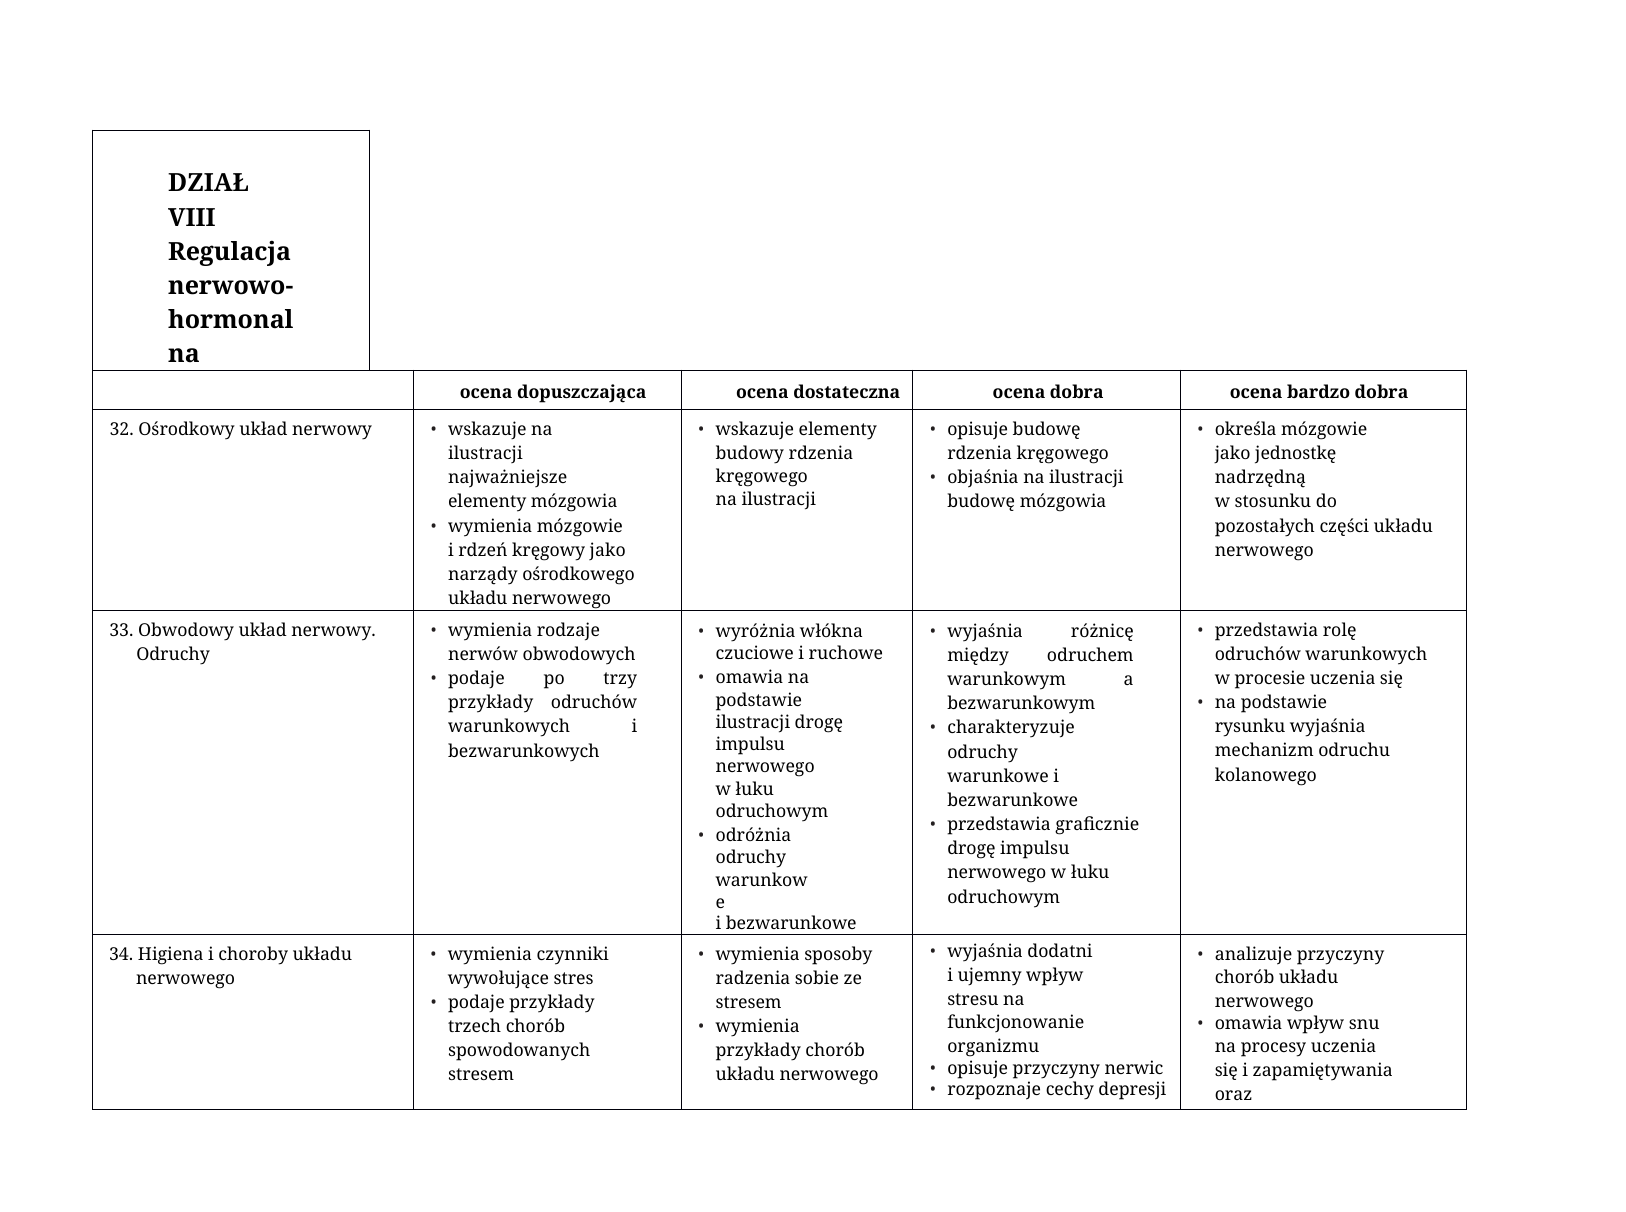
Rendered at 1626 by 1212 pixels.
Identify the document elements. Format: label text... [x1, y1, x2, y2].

table_cell [93, 371, 413, 409]
table_cell ocena dopuszczająca [414, 371, 681, 409]
table_cell opisuje budowę rdzenia kręgowego objaśnia na ilustracji budowę mózgowia [913, 410, 1180, 610]
table_cell wyjaśnia dodatni i ujemny wpływ stresu na funkcjonowanie organizmu opisuje przyczyny nerwic rozpoznaje cechy depresji wymienia choroby układu nerwowego: padaczkę, autyzm, stwardnienie rozsiane, chorobę Alzheimera [913, 935, 1180, 1109]
table_cell 32. Ośrodkowy układ nerwowy [93, 410, 413, 610]
table_cell ocena bardzo dobra [1181, 371, 1466, 409]
table_cell ocena dostateczna [682, 371, 912, 409]
table_cell wskazuje elementy budowy rdzenia kręgowego na ilustracji [682, 410, 912, 610]
table_cell wskazuje na ilustracji najważniejsze elementy mózgowia wymienia mózgowie i rdzeń kręgowy jako narządy ośrodkowego układu nerwowego [414, 410, 681, 610]
table_cell 34. Higiena i choroby układu nerwowego [93, 935, 413, 1109]
table_cell 33. Obwodowy układ nerwowy. Odruchy [93, 611, 413, 934]
table_header DZIAŁ VIII Regulacja nerwowo-hormonalna [93, 131, 369, 369]
table_cell analizuje przyczyny chorób układu nerwowego omawia wpływ snu na procesy uczenia się i zapamiętywania oraz [1181, 935, 1466, 1109]
table_cell przedstawia rolę odruchów warunkowych w procesie uczenia się na podstawie rysunku wyjaśnia mechanizm odruchu kolanowego [1181, 611, 1466, 934]
table_cell wymienia czynniki wywołujące stres podaje przykłady trzech chorób spowodowanych stresem [414, 935, 681, 1109]
table_cell ocena dobra [913, 371, 1180, 409]
table_cell wymienia sposoby radzenia sobie ze stresem wymienia przykłady chorób układu nerwowego przyporządkowuje wybranym chorobom układu nerwowego charakterystyczne objawy [682, 935, 912, 1109]
table_cell określa mózgowie jako jednostkę nadrzędną w stosunku do pozostałych części układu nerwowego [1181, 410, 1466, 610]
table_header [370, 130, 1466, 369]
table_cell wyróżnia włókna czuciowe i ruchowe omawia na podstawie ilustracji drogę impulsu nerwowego w łuku odruchowym odróżnia odruchy warunkowe i bezwarunkowe [682, 611, 912, 934]
table_cell wymienia rodzaje nerwów obwodowych podaje po trzy przykłady odruchów warunkowych i bezwarunkowych [414, 611, 681, 934]
table_cell wyjaśnia różnicę między odruchem warunkowym a bezwarunkowym charakteryzuje odruchy warunkowe i bezwarunkowe przedstawia graficznie drogę impulsu nerwowego w łuku odruchowym [913, 611, 1180, 934]
